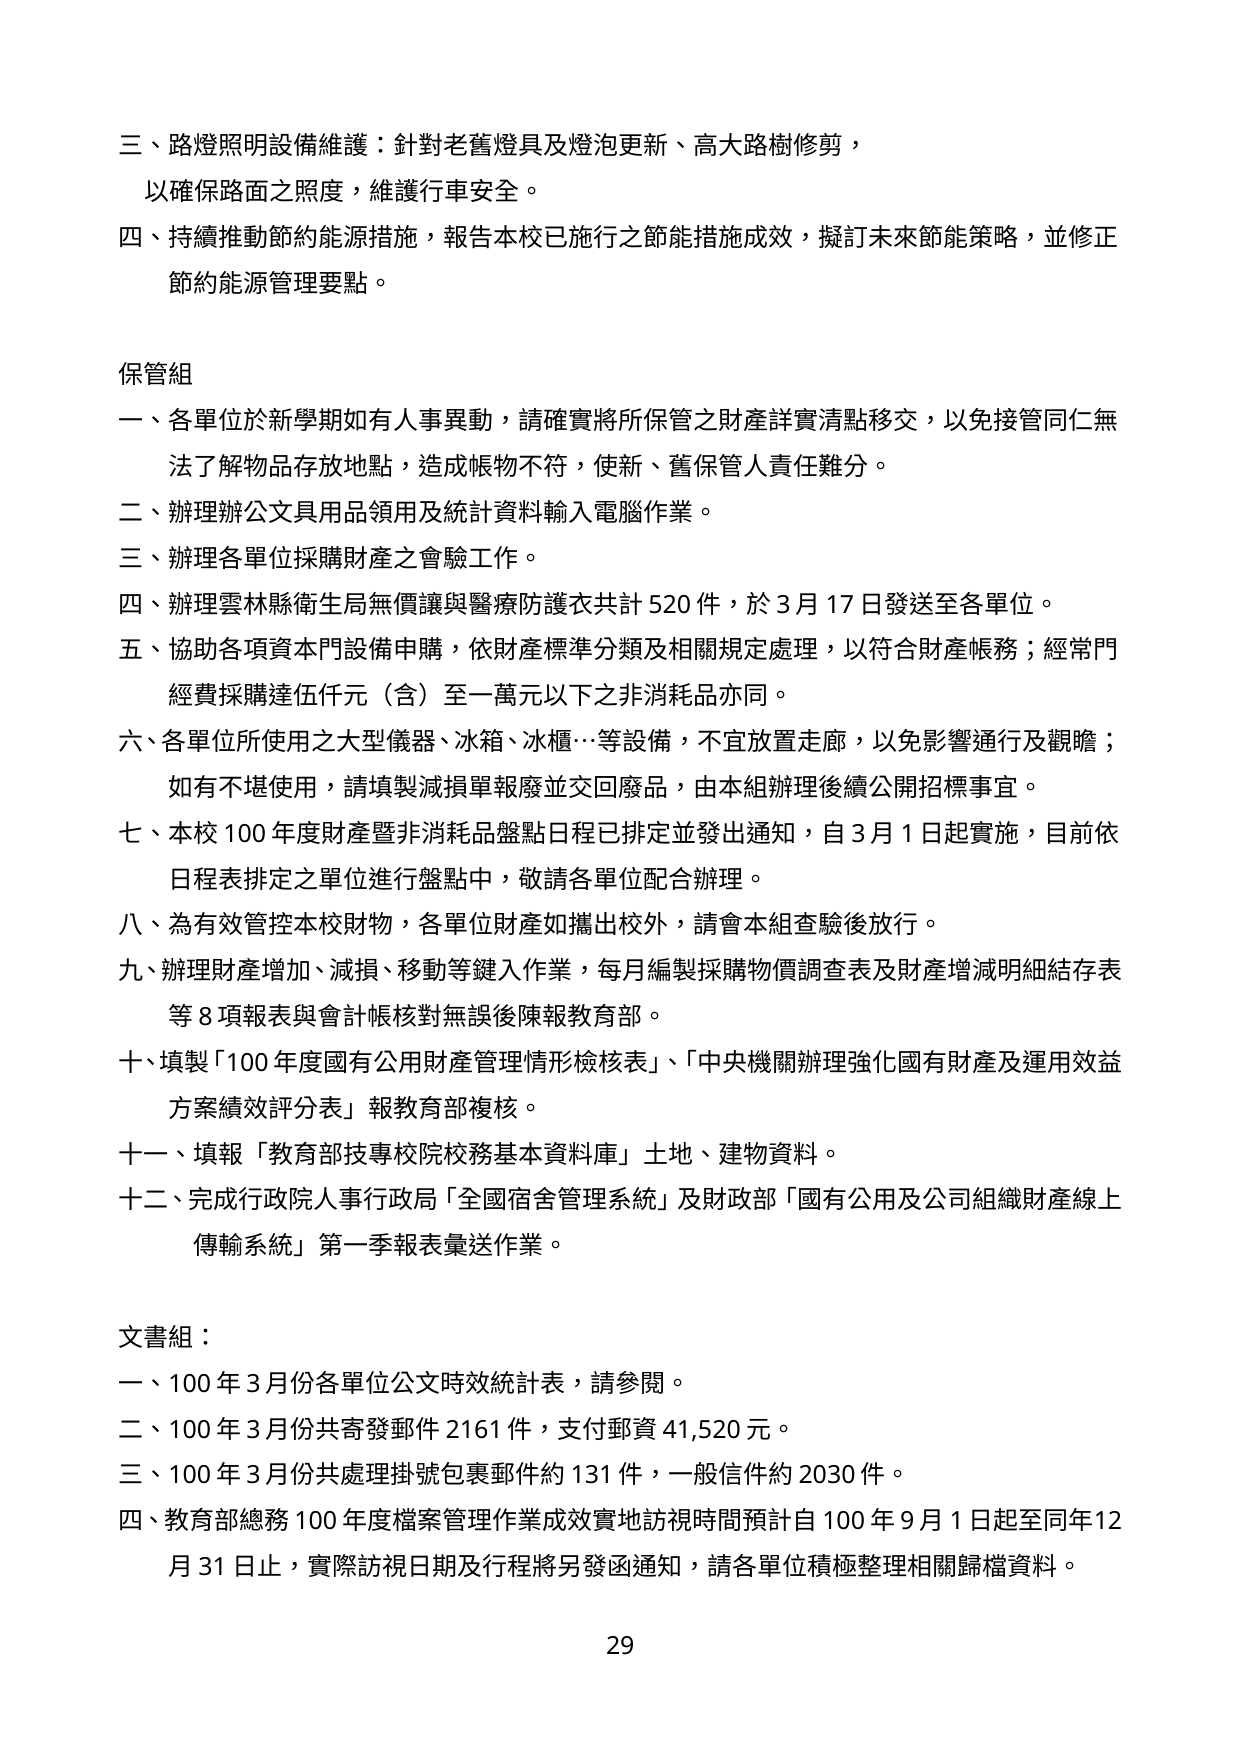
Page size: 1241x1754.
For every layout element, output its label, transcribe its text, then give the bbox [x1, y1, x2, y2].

text 文書組： [118, 1310, 1122, 1356]
text 一、100年3月份各單位公文時效統計表，請參閱。 [118, 1356, 1122, 1401]
text 五、協助各項資本門設備申購，依財產標準分類及相關規定處理，以符合財產帳務；經常門經費採購達伍仟元（含）至一萬元以下之非消耗品亦同。 [118, 622, 1122, 714]
text 四、教育部總務100年度檔案管理作業成效實地訪視時間預計自100年9月1日起至同年<12月31日>止，實際訪視日期及行程將另發函通知，請各單位積極整理相關歸檔資料。 [118, 1493, 1122, 1585]
text 十一、填報「教育部技專校院校務基本資料庫」土地、建物資料。 [118, 1126, 1122, 1172]
text 十、填製「100年度國有公用財產管理情形檢核表」、「中央機關辦理強化國有財產及運用效益方案績效評分表」報教育部複核。 [118, 1035, 1122, 1126]
text 二、100年3月份共寄發郵件2161件，支付郵資41,520元。 [118, 1401, 1122, 1447]
text 七、本校100年度財產暨非消耗品盤點日程已排定並發出通知，自3月1日起實施，目前依日程表排定之單位進行盤點中，敬請各單位配合辦理。 [118, 806, 1122, 897]
text 九、辦理財產增加、減損、移動等鍵入作業，每月編製採購物價調查表及財產增減明細結存表等8項報表與會計帳核對無誤後陳報教育部。 [118, 943, 1122, 1035]
text 八、為有效管控本校財物，各單位財產如攜出校外，請會本組查驗後放行。 [118, 897, 1122, 943]
text 以確保路面之照度，維護行車安全。 [118, 164, 1122, 210]
text 四、辦理雲林縣衛生局無價讓與醫療防護衣共計520件，於3月17日發送至各單位。 [118, 576, 1122, 622]
text 三、辦理各單位採購財產之會驗工作。 [118, 531, 1122, 576]
text 六、各單位所使用之大型儀器、冰箱、冰櫃…等設備，不宜放置走廊，以免影響通行及觀瞻；如有不堪使用，請填製減損單報廢並交回廢品，由本組辦理後續公開招標事宜。 [118, 714, 1122, 806]
text 一、各單位於新學期如有人事異動，請確實將所保管之財產詳實清點移交，以免接管同仁無法了解物品存放地點，造成帳物不符，使新、舊保管人責任難分。 [118, 393, 1122, 485]
text 十二、完成行政院人事行政局「全國宿舍管理系統」及財政部「國有公用及公司組織財產線上傳輸系統」第一季報表彙送作業。 [118, 1172, 1122, 1264]
text 三、100年3月份共處理掛號包裹郵件約131件，一般信件約2030件。 [118, 1447, 1122, 1493]
text 四、持續推動節約能源措施，報告本校已施行之節能措施成效，擬訂未來節能策略，並修正節約能源管理要點。 [118, 210, 1122, 301]
text 二、辦理辦公文具用品領用及統計資料輸入電腦作業。 [118, 485, 1122, 531]
text 三、路燈照明設備維護：針對老舊燈具及燈泡更新、高大路樹修剪， [118, 118, 1122, 164]
text 保管組 [118, 347, 1122, 393]
